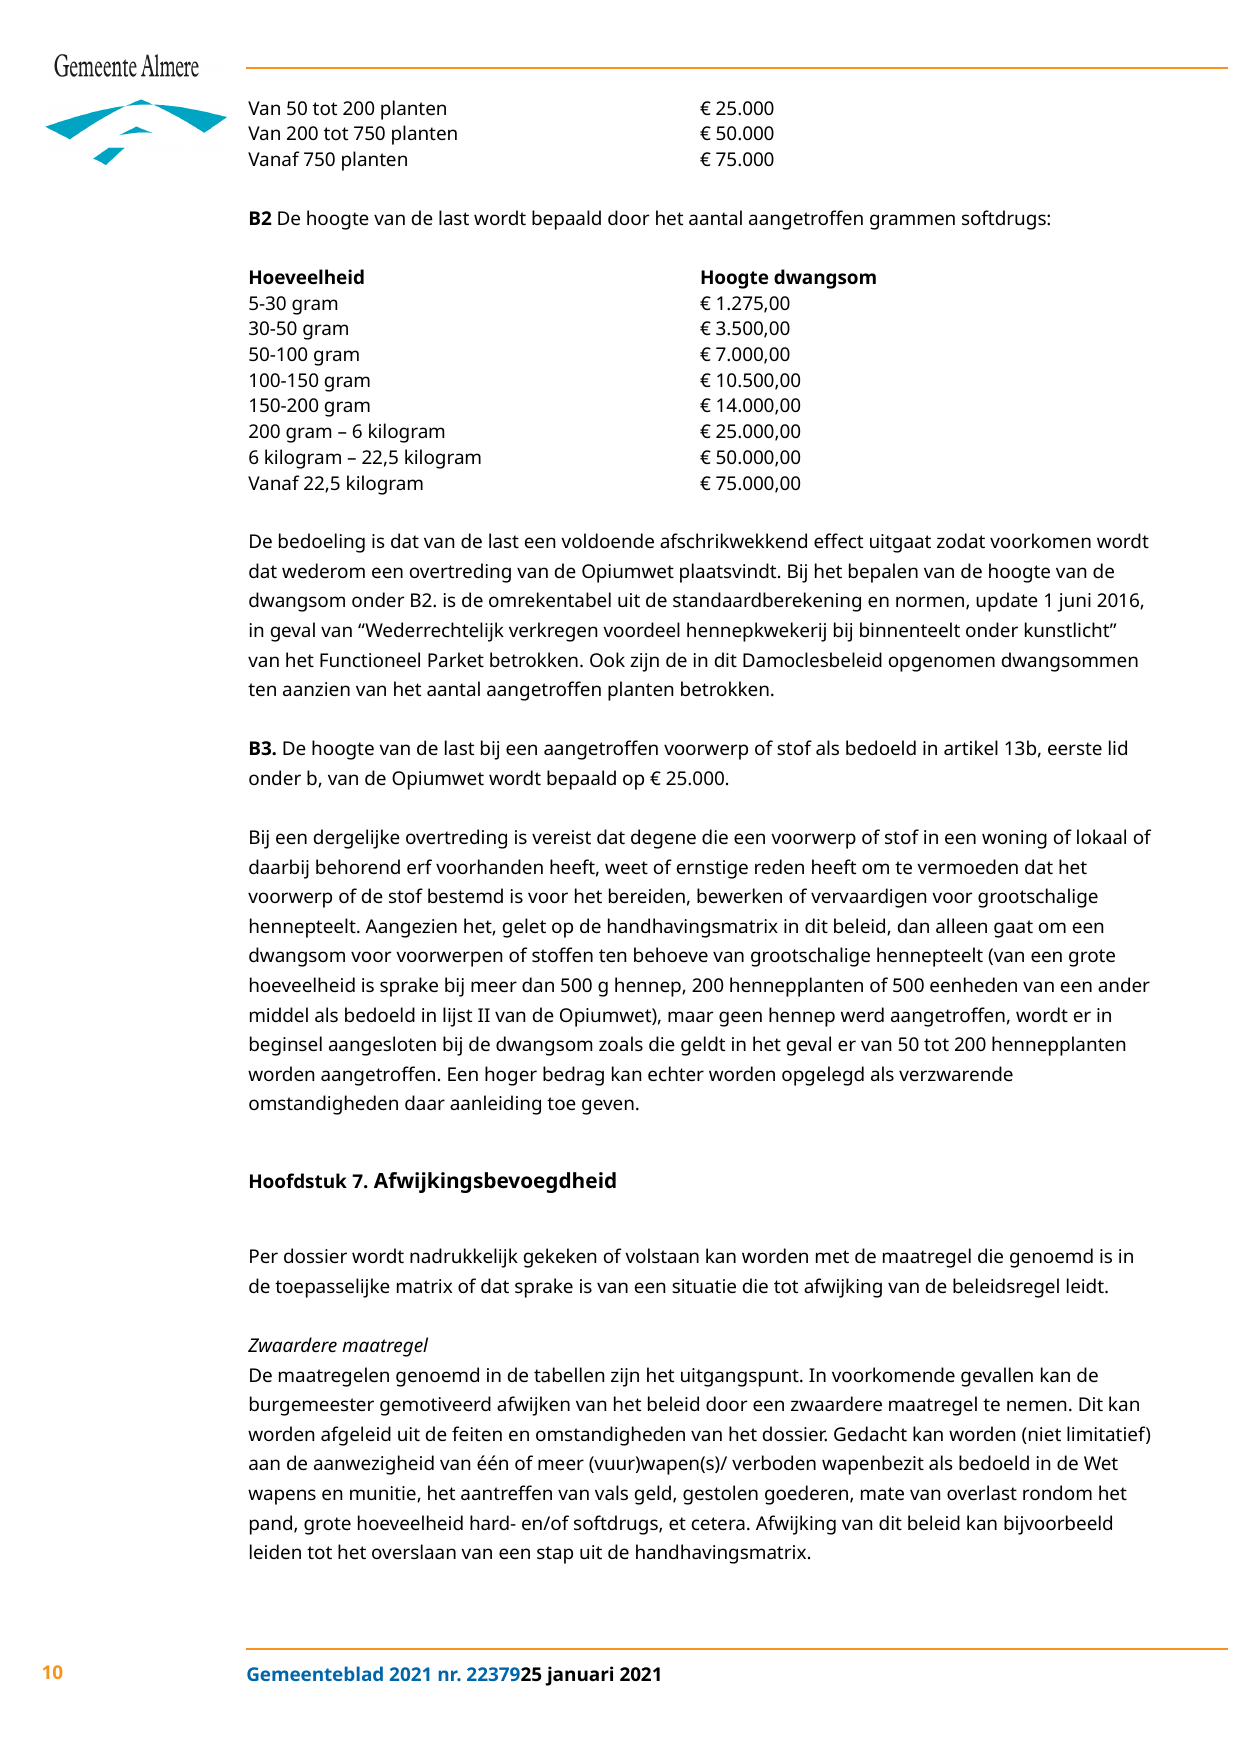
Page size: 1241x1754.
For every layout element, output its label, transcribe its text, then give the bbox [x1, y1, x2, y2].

table_cell 150-200 gram [248, 393, 700, 418]
table_cell 5-30 gram [248, 290, 700, 316]
table_cell € 1.275,00 [700, 290, 1152, 316]
table_cell € 14.000,00 [700, 393, 1152, 418]
table_cell € 50.000,00 [700, 444, 1152, 470]
text Hoofdstuk 7. Afwijkingsbevoegdheid [248, 1166, 1152, 1194]
table_cell € 25.000 [700, 95, 1152, 121]
table_cell 50-100 gram [248, 341, 700, 367]
table_cell Van 200 tot 750 planten [248, 121, 700, 146]
table_cell Vanaf 750 planten [248, 146, 700, 172]
table_cell € 75.000,00 [700, 470, 1152, 496]
table_cell € 25.000,00 [700, 419, 1152, 444]
table_cell € 10.500,00 [700, 367, 1152, 393]
table_header Hoogte dwangsom [700, 264, 1152, 290]
text Zwaardere maatregel [248, 1332, 1152, 1358]
table_cell € 7.000,00 [700, 341, 1152, 367]
table_cell 100-150 gram [248, 367, 700, 393]
table_cell Vanaf 22,5 kilogram [248, 470, 700, 496]
table_cell 200 gram – 6 kilogram [248, 419, 700, 444]
table_cell € 50.000 [700, 121, 1152, 146]
table_header Hoeveelheid [248, 264, 700, 290]
table_cell 30-50 gram [248, 316, 700, 341]
table_cell Van 50 tot 200 planten [248, 95, 700, 121]
text Per dossier wordt nadrukkelijk gekeken of volstaan kan worden met de maatregel die genoemd is in de toepasselijke matrix of dat sprake is van een situatie die tot afwijking van de beleidsregel leidt. [248, 1243, 1152, 1299]
text Bij een dergelijke overtreding is vereist dat degene die een voorwerp of stof in een woning of lokaal of daarbij behorend erf voorhanden heeft, weet of ernstige reden heeft om te vermoeden dat het voorwerp of de stof bestemd is voor het bereiden, bewerken of vervaardigen voor grootschalige hennepteelt. Aangezien het, gelet op de handhavingsmatrix in dit beleid, dan alleen gaat om een dwangsom voor voorwerpen of stoffen ten behoeve van grootschalige hennepteelt (van een grote hoeveelheid is sprake bij meer dan 500 g hennep, 200 hennepplanten of 500 eenheden van een ander middel als bedoeld in lijst II van de Opiumwet), maar geen hennep werd aangetroffen, wordt er in beginsel aangesloten bij de dwangsom zoals die geldt in het geval er van 50 tot 200 hennepplanten worden aangetroffen. Een hoger bedrag kan echter worden opgelegd als verzwarende omstandigheden daar aanleiding toe geven. [248, 824, 1152, 1116]
table_cell 6 kilogram – 22,5 kilogram [248, 444, 700, 470]
text De maatregelen genoemd in de tabellen zijn het uitgangspunt. In voorkomende gevallen kan de burgemeester gemotiveerd afwijken van het beleid door een zwaardere maatregel te nemen. Dit kan worden afgeleid uit de feiten en omstandigheden van het dossier. Gedacht kan worden (niet limitatief) aan de aanwezigheid van één of meer (vuur)wapen(s)/ verboden wapenbezit als bedoeld in de Wet wapens en munitie, het aantreffen van vals geld, gestolen goederen, mate van overlast rondom het pand, grote hoeveelheid hard- en/of softdrugs, et cetera. Afwijking van dit beleid kan bijvoorbeeld leiden tot het overslaan van een stap uit de handhavingsmatrix. [248, 1362, 1152, 1565]
text De bedoeling is dat van de last een voldoende afschrikwekkend effect uitgaat zodat voorkomen wordt dat wederom een overtreding van de Opiumwet plaatsvindt. Bij het bepalen van de hoogte van de dwangsom onder B2. is de omrekentabel uit de standaardberekening en normen, update 1 juni 2016, in geval van “Wederrechtelijk verkregen voordeel hennepkwekerij bij binnenteelt onder kunstlicht” van het Functioneel Parket betrokken. Ook zijn de in dit Damoclesbeleid opgenomen dwangsommen ten aanzien van het aantal aangetroffen planten betrokken. [248, 528, 1152, 702]
picture [41, 47, 231, 172]
table_cell € 75.000 [700, 146, 1152, 172]
text B3. De hoogte van de last bij een aangetroffen voorwerp of stof als bedoeld in artikel 13b, eerste lid onder b, van de Opiumwet wordt bepaald op € 25.000. [248, 736, 1152, 791]
text B2 De hoogte van de last wordt bepaald door het aantal aangetroffen grammen softdrugs: [248, 205, 1152, 231]
table_cell € 3.500,00 [700, 316, 1152, 341]
